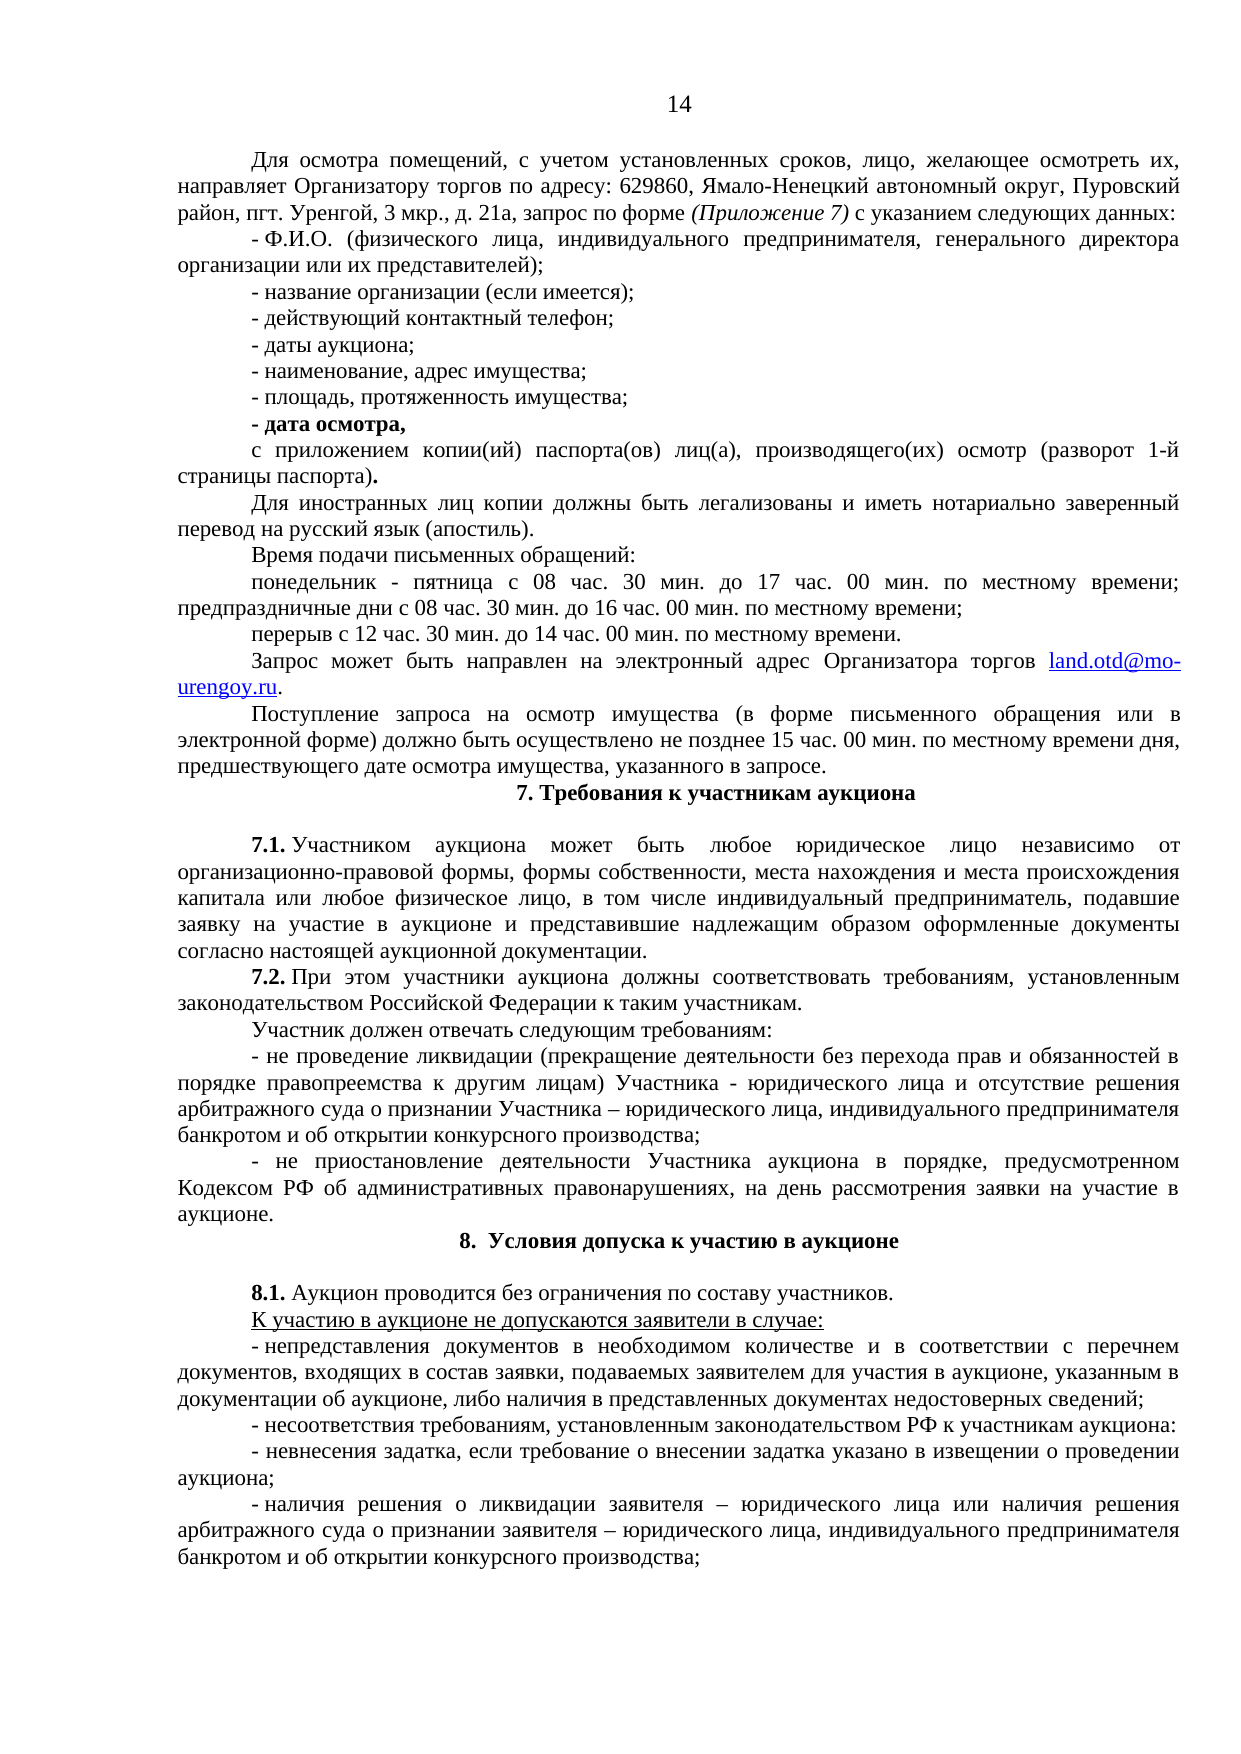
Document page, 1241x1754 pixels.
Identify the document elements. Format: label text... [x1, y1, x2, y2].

text Время подачи письменных обращений: [177, 541, 1181, 568]
text Для иностранных лиц копии должны быть легализованы и иметь нотариально заверенный перевод на русский язык (апостиль). [177, 489, 1181, 541]
text Запрос может быть направлен на электронный адрес Организатора торгов land.otd@mo-urengoy.ru. [177, 647, 1181, 699]
text К участию в аукционе не допускаются заявители в случае: [177, 1306, 1181, 1332]
text - название организации (если имеется); [177, 278, 1181, 304]
text - наименование, адрес имущества; [177, 357, 1181, 383]
text - не проведение ликвидации (прекращение деятельности без перехода прав и обязанностей в порядке правопреемства к другим лицам) Участника - юридического лица и отсутствие решения арбитражного суда о признании Участника – юридического лица, индивидуального предпринимателя банкротом и об открытии конкурсного производства; [177, 1042, 1181, 1148]
text 8. Условия допуска к участию в аукционе [177, 1227, 1181, 1253]
text с приложением копии(ий) паспорта(ов) лиц(а), производящего(их) осмотр (разворот 1-й страницы паспорта). [177, 436, 1181, 489]
text - дата осмотра, [177, 410, 1181, 436]
text 8.1. Аукцион проводится без ограничения по составу участников. [177, 1279, 1181, 1306]
text 7.2. При этом участники аукциона должны соответствовать требованиям, установленным законодательством Российской Федерации к таким участникам. [177, 963, 1181, 1016]
text - площадь, протяженность имущества; [177, 383, 1181, 410]
text - действующий контактный телефон; [177, 304, 1181, 331]
text - даты аукциона; [177, 331, 1181, 357]
text Для осмотра помещений, с учетом установленных сроков, лицо, желающее осмотреть их, направляет Организатору торгов по адресу: 629860, Ямало-Ненецкий автономный округ, Пуровский район, пгт. Уренгой, 3 мкр., д. 21а, запрос по форме (Приложение 7) с указанием следующих данных: [177, 146, 1181, 225]
text - несоответствия требованиям, установленным законодательством РФ к участникам аукциона: [177, 1411, 1181, 1437]
text Участник должен отвечать следующим требованиям: [177, 1016, 1181, 1042]
text 7. Требования к участникам аукциона [177, 779, 1181, 805]
text понедельник - пятница с 08 час. 30 мин. до 17 час. 00 мин. по местному времени; предпраздничные дни с 08 час. 30 мин. до 16 час. 00 мин. по местному времени; [177, 568, 1181, 621]
text 7.1. Участником аукциона может быть любое юридическое лицо независимо от организационно-правовой формы, формы собственности, места нахождения и места происхождения капитала или любое физическое лицо, в том числе индивидуальный предприниматель, подавшие заявку на участие в аукционе и представившие надлежащим образом оформленные документы согласно настоящей аукционной документации. [177, 831, 1181, 963]
text перерыв с 12 час. 30 мин. до 14 час. 00 мин. по местному времени. [177, 621, 1181, 647]
text - наличия решения о ликвидации заявителя – юридического лица или наличия решения арбитражного суда о признании заявителя – юридического лица, индивидуального предпринимателя банкротом и об открытии конкурсного производства; [177, 1490, 1181, 1569]
text - Ф.И.О. (физического лица, индивидуального предпринимателя, генерального директора организации или их представителей); [177, 225, 1181, 278]
text - невнесения задатка, если требование о внесении задатка указано в извещении о проведении аукциона; [177, 1437, 1181, 1490]
text Поступление запроса на осмотр имущества (в форме письменного обращения или в электронной форме) должно быть осуществлено не позднее 15 час. 00 мин. по местному времени дня, предшествующего дате осмотра имущества, указанного в запросе. [177, 699, 1181, 779]
text - не приостановление деятельности Участника аукциона в порядке, предусмотренном Кодексом РФ об административных правонарушениях, на день рассмотрения заявки на участие в аукционе. [177, 1148, 1181, 1227]
text - непредставления документов в необходимом количестве и в соответствии с перечнем документов, входящих в состав заявки, подаваемых заявителем для участия в аукционе, указанным в документации об аукционе, либо наличия в представленных документах недостоверных сведений; [177, 1332, 1181, 1411]
